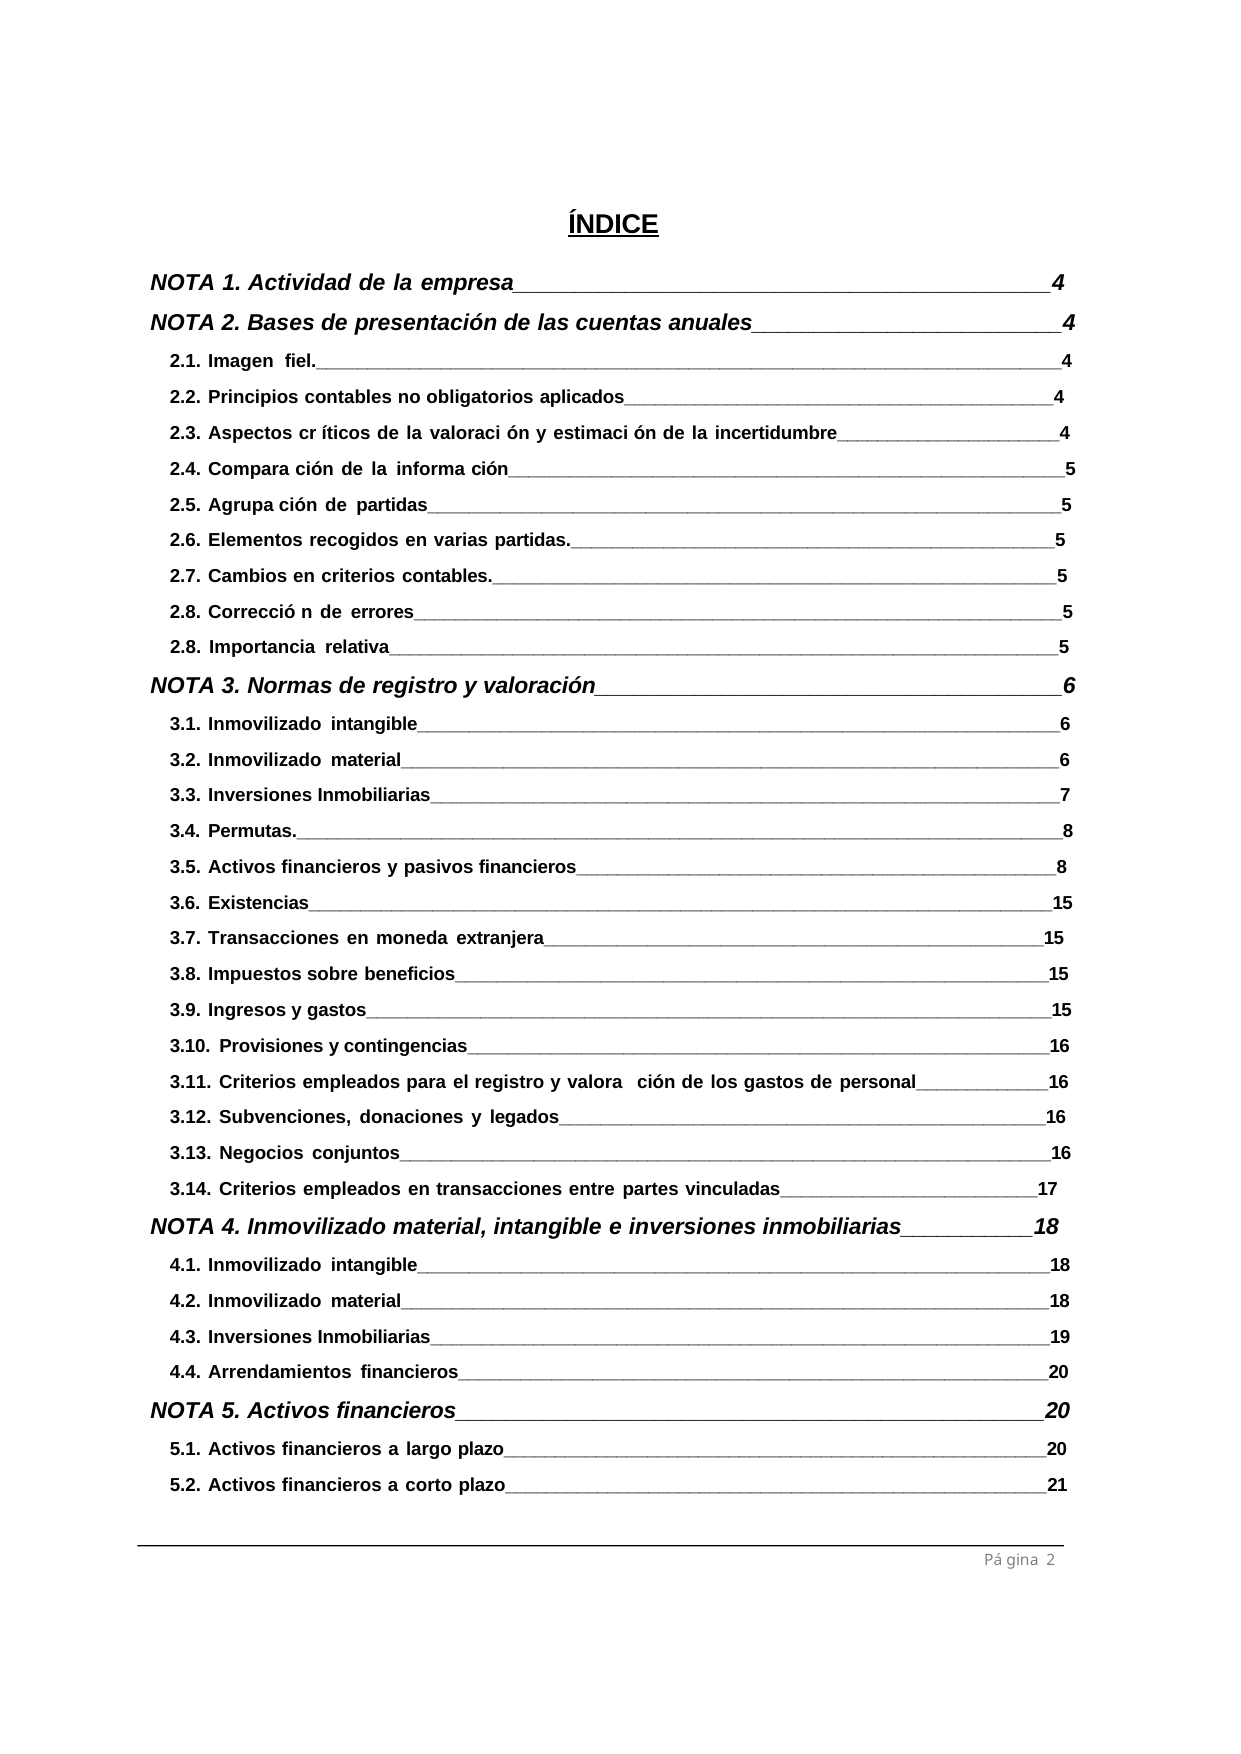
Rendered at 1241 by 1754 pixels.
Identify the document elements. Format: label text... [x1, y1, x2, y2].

text NOTA 4. Inmovilizado material, intangible e inversiones inmobiliarias 18 [150, 1213, 1178, 1239]
text NOTA 1. Actividad de la empresa 4 [150, 269, 1178, 295]
list Criterios empleados para el registro y valora ción de los gastos de personal 16 [169, 1070, 1178, 1092]
list Arrendamientos financieros 20 [169, 1361, 1178, 1383]
list Compara ción de la informa ción 5 [169, 457, 1178, 479]
list Negocios conjuntos 16 [169, 1142, 1178, 1163]
list Inmovilizado intangible 18 [169, 1254, 1178, 1276]
list Activos financieros a corto plazo 21 [169, 1473, 1178, 1495]
list Inversiones Inmobiliarias 7 [169, 784, 1178, 806]
list Ingresos y gastos 15 [169, 999, 1178, 1020]
list Inmovilizado intangible 6 [169, 713, 1178, 734]
text ÍNDICE [493, 208, 734, 239]
list Criterios empleados en transacciones entre partes vinculadas 17 [169, 1177, 1178, 1199]
list Inmovilizado material 6 [169, 748, 1178, 770]
text 2.8. Importancia relativa 5 [170, 636, 1178, 658]
list Impuestos sobre beneficios 15 [169, 963, 1178, 984]
list Permutas. 8 [169, 820, 1178, 841]
list Agrupa ción de partidas 5 [169, 493, 1178, 515]
text NOTA 5. Activos financieros 20 [150, 1397, 1178, 1423]
list Inmovilizado material 18 [169, 1290, 1178, 1311]
text NOTA 3. Normas de registro y valoración 6 [150, 672, 1178, 698]
list Elementos recogidos en varias partidas. 5 [169, 529, 1178, 551]
list Correcció n de errores 5 [169, 600, 1178, 622]
list Activos financieros a largo plazo 20 [169, 1437, 1178, 1459]
list Existencias 15 [169, 891, 1178, 913]
list Imagen fiel. 4 [169, 350, 1178, 372]
list Cambios en criterios contables. 5 [169, 565, 1178, 586]
list Principios contables no obligatorios aplicados 4 [169, 386, 1178, 407]
list Aspectos cr íticos de la valoraci ón y estimaci ón de la incertidumbre 4 [169, 422, 1178, 443]
list Activos financieros y pasivos financieros 8 [169, 856, 1178, 877]
text NOTA 2. Bases de presentación de las cuentas anuales 4 [150, 309, 1178, 336]
list Provisiones y contingencias 16 [169, 1035, 1178, 1056]
list Transacciones en moneda extranjera 15 [169, 927, 1178, 949]
list Subvenciones, donaciones y legados 16 [169, 1106, 1178, 1127]
list Inversiones Inmobiliarias 19 [169, 1325, 1178, 1347]
